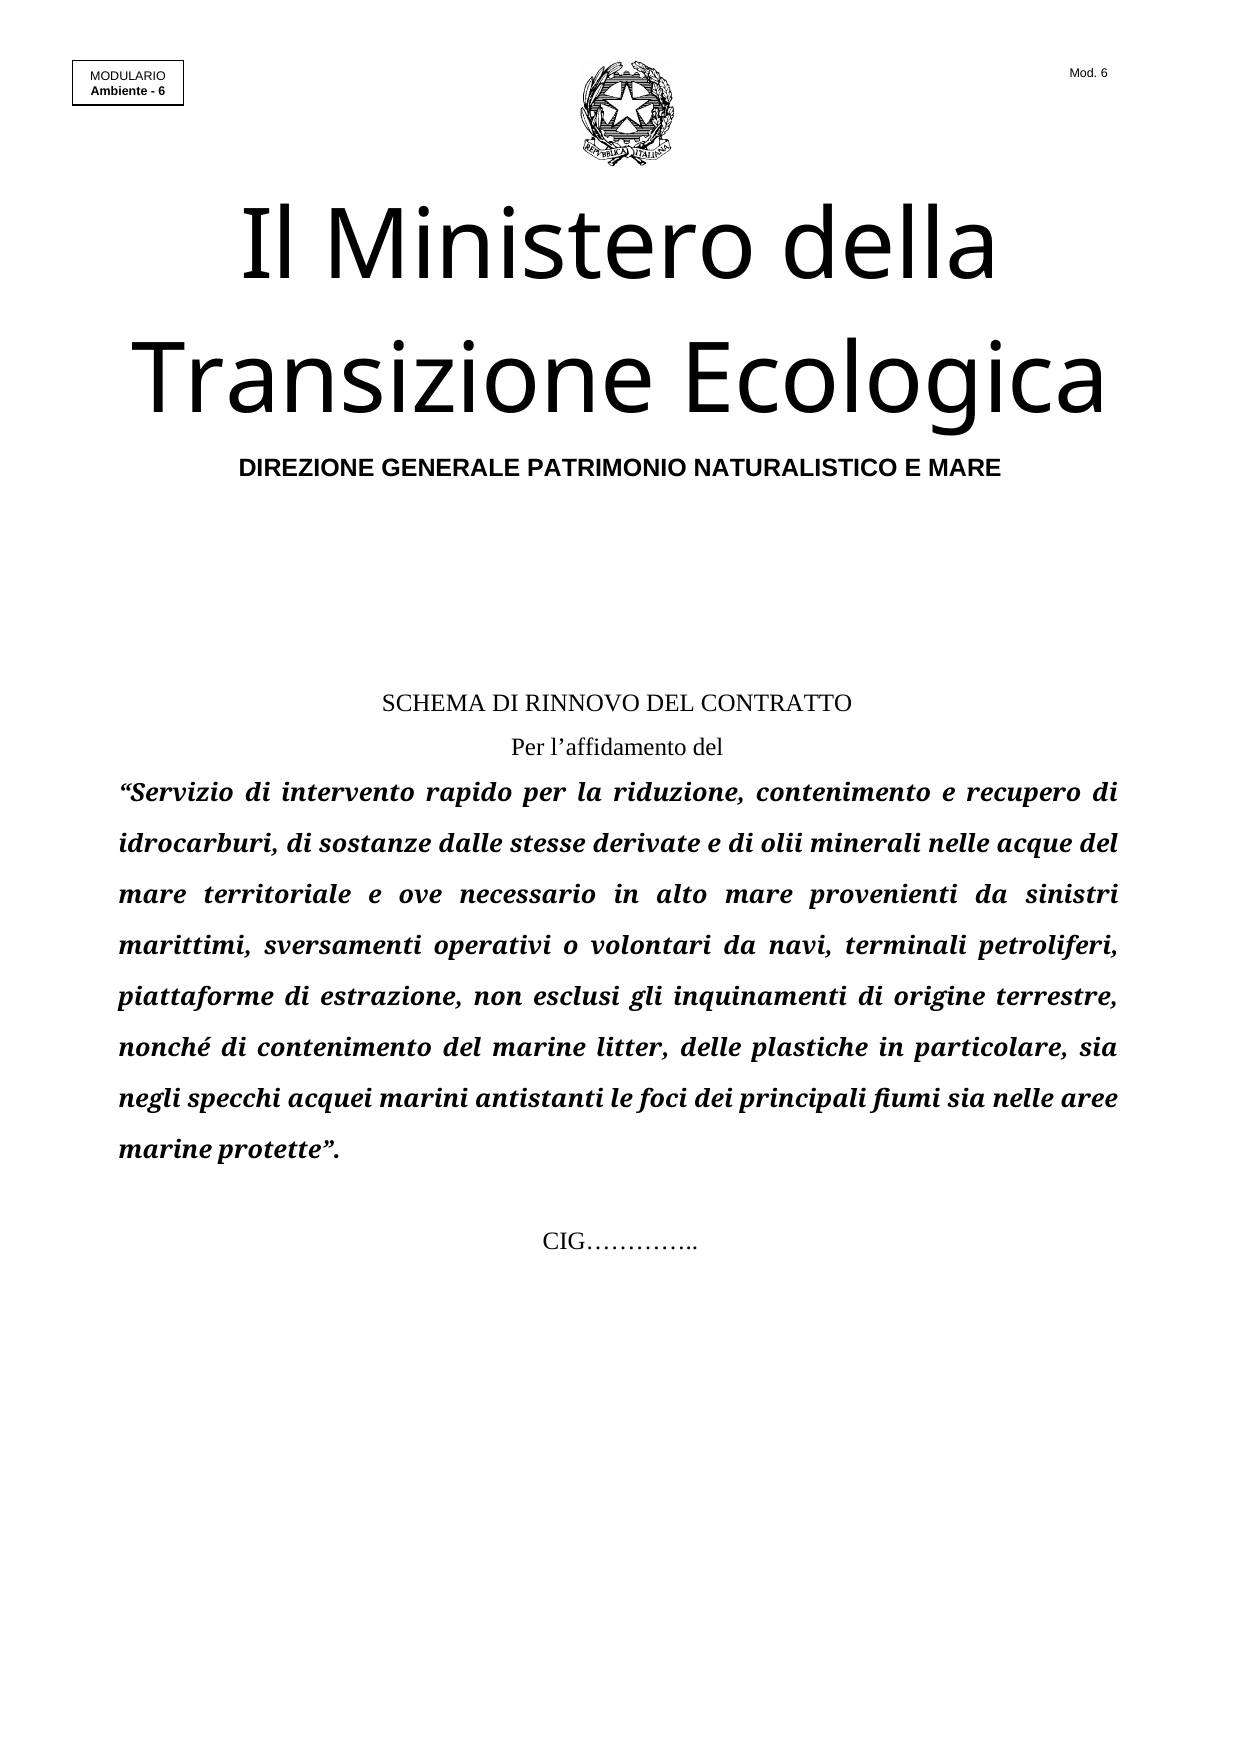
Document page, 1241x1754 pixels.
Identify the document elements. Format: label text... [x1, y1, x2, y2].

text “Servizio di intervento rapido per la riduzione, contenimento e recupero di idrocarburi, di sostanze dalle stesse derivate e di olii minerali nelle acque del mare territoriale e ove necessario in alto mare provenienti da sinistri marittimi, sversamenti operativi o volontari da navi, terminali petroliferi, piattaforme di estrazione, non esclusi gli inquinamenti di origine terrestre, nonché di contenimento del marine litter, delle plastiche in particolare, sia negli specchi acquei marini antistanti le foci dei principali fiumi sia nelle aree marine protette”. [118, 775, 1122, 1166]
text SCHEMA DI RINNOVO DEL CONTRATTO [118, 688, 1122, 717]
text Per l’affidamento del [118, 732, 1122, 760]
text CIG………….. [118, 1226, 1122, 1255]
